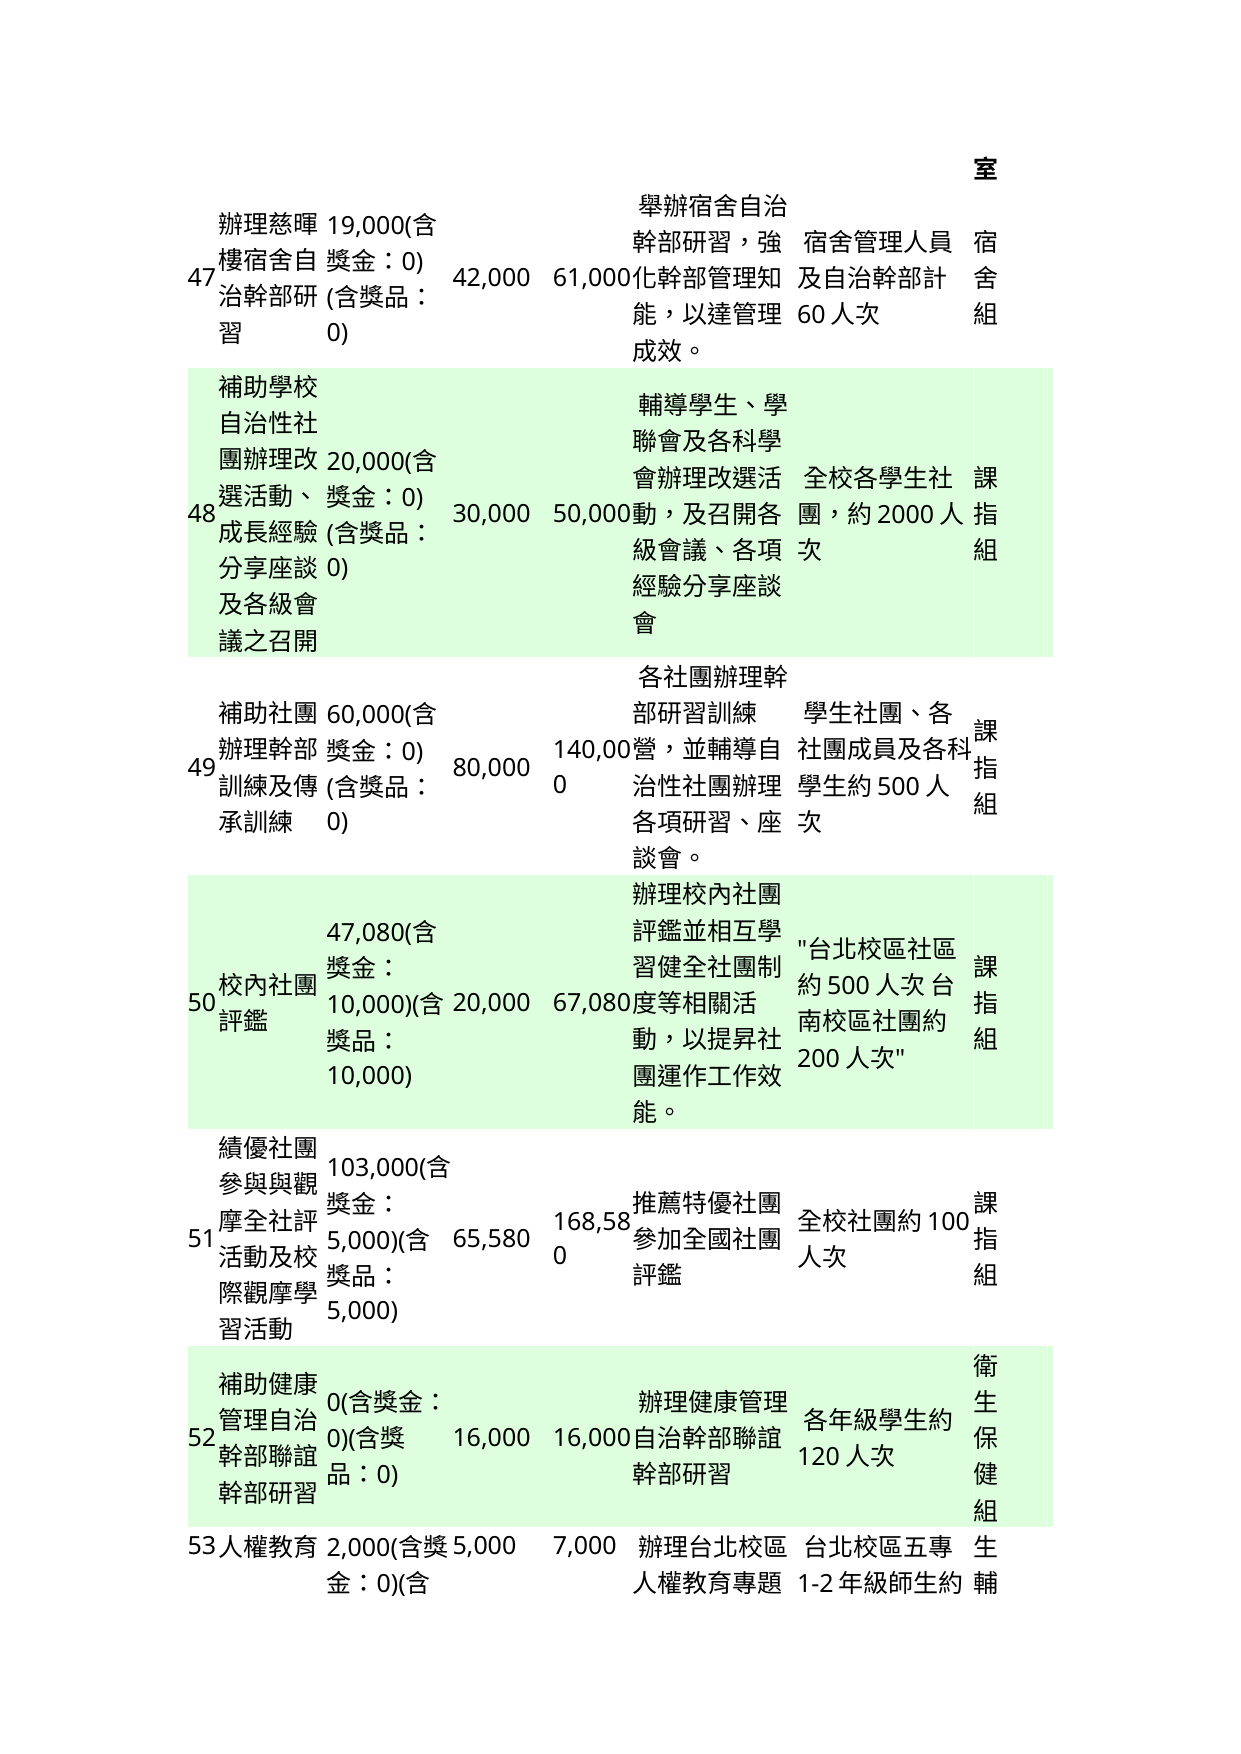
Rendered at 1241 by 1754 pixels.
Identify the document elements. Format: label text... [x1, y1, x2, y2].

table_cell 20,000 [452, 875, 553, 1129]
table_cell 19,000(含獎金：0)(含獎品：0) [326, 186, 452, 367]
table_cell 48 [188, 368, 218, 657]
table_cell 補助社團辦理幹部訓練及傳承訓練 [218, 658, 326, 875]
table_cell 42,000 [452, 186, 553, 367]
table_cell 人權教育 [218, 1528, 326, 1600]
table_cell [1036, 1346, 1040, 1527]
table_cell 學生社團、各社團成員及各科學生約500人次 [797, 658, 973, 875]
table_cell [1040, 658, 1044, 875]
table_cell [1040, 186, 1044, 367]
table_cell 67,080 [553, 875, 632, 1129]
table_cell [1040, 1528, 1044, 1600]
table_cell [1036, 1528, 1040, 1600]
table_cell 補助學校自治性社團辦理改選活動、成長經驗分享座談及各級會議之召開 [218, 368, 326, 657]
table_cell 全校社團約100人次 [797, 1129, 973, 1346]
table_cell 衛生保健組 [974, 1346, 1007, 1527]
table_cell 學校配合款 [326, 150, 452, 186]
table_cell 宿舍組 [974, 186, 1007, 367]
table_cell 校內社團評鑑 [218, 875, 326, 1129]
table_cell [1048, 1129, 1053, 1346]
table_cell 61,000 [553, 186, 632, 367]
table_cell [632, 150, 797, 186]
table_cell 47 [188, 186, 218, 367]
table_cell 60,000(含獎金：0)(含獎品：0) [326, 658, 452, 875]
table_cell [1048, 1528, 1053, 1600]
table_cell 課指組 [974, 368, 1007, 657]
table_cell 47,080(含獎金：10,000)(含獎品：10,000) [326, 875, 452, 1129]
table_cell 52 [188, 1346, 218, 1527]
table_cell [1048, 658, 1053, 875]
table_cell 宿舍管理人員及自治幹部計60人次 [797, 186, 973, 367]
table_cell [1007, 658, 1036, 875]
table_cell 65,580 [452, 1129, 553, 1346]
table_cell 績優社團參與與觀摩全社評活動及校際觀摩學習活動 [218, 1129, 326, 1346]
table_cell 80,000 [452, 658, 553, 875]
table_cell 補助款 [452, 150, 553, 186]
table_cell 50,000 [553, 368, 632, 657]
table_cell 辦理校內社團評鑑並相互學習健全社團制度等相關活動，以提昇社團運作工作效能。 [632, 875, 797, 1129]
table_cell 49 [188, 658, 218, 875]
table_cell [1040, 368, 1044, 657]
table_cell 5,000 [452, 1528, 553, 1600]
table_cell 辦理慈暉樓宿舍自治幹部研習 [218, 186, 326, 367]
table_cell 168,580 [553, 1129, 632, 1346]
table_cell [1007, 875, 1036, 1129]
table_cell [1040, 1129, 1044, 1346]
table_cell [797, 150, 973, 186]
table_cell 51 [188, 1129, 218, 1346]
table_cell 2,000(含獎金：0)(含 [326, 1528, 452, 1600]
table_cell [1036, 368, 1040, 657]
table_cell [1036, 150, 1040, 186]
table_cell [1007, 368, 1036, 657]
table_cell 各社團辦理幹部研習訓練營，並輔導自治性社團辦理各項研習、座談會。 [632, 658, 797, 875]
table_cell [1036, 1129, 1040, 1346]
table_cell 140,000 [553, 658, 632, 875]
table_cell [1040, 1346, 1044, 1527]
table_cell 補助健康管理自治幹部聯誼幹部研習 [218, 1346, 326, 1527]
table_cell [1036, 186, 1040, 367]
table_cell [1040, 875, 1044, 1129]
table_cell [1048, 368, 1053, 657]
table_cell 辦理健康管理自治幹部聯誼幹部研習 [632, 1346, 797, 1527]
table_cell 53 [188, 1528, 218, 1600]
table_cell [1007, 1346, 1036, 1527]
table_cell 室 [974, 150, 1007, 186]
table_cell 16,000 [553, 1346, 632, 1527]
table_cell [1007, 1129, 1036, 1346]
table_cell 台北校區五專1-2年級師生約 [797, 1528, 973, 1600]
table_cell 16,000 [452, 1346, 553, 1527]
table_cell 0(含獎金：0)(含獎品：0) [326, 1346, 452, 1527]
table_cell [553, 150, 632, 186]
table_cell [1048, 875, 1053, 1129]
table_cell [1036, 658, 1040, 875]
table_cell 50 [188, 875, 218, 1129]
table_cell 舉辦宿舍自治幹部研習，強化幹部管理知能，以達管理成效。 [632, 186, 797, 367]
table_cell [1040, 150, 1044, 186]
table_cell 輔導學生、學聯會及各科學會辦理改選活動，及召開各級會議、各項經驗分享座談會 [632, 368, 797, 657]
table_cell 7,000 [553, 1528, 632, 1600]
table_cell "台北校區社區約500人次 台南校區社團約200人次" [797, 875, 973, 1129]
table_cell [218, 150, 326, 186]
table_cell [1036, 875, 1040, 1129]
table_cell [1048, 150, 1053, 186]
table_cell 推薦特優社團參加全國社團評鑑 [632, 1129, 797, 1346]
table_cell 課指組 [974, 1129, 1007, 1346]
table_cell [1007, 150, 1036, 186]
table_cell 20,000(含獎金：0)(含獎品：0) [326, 368, 452, 657]
table_cell [188, 150, 218, 186]
table_cell [1007, 1528, 1036, 1600]
table_cell [1048, 1346, 1053, 1527]
table_cell 辦理台北校區人權教育專題 [632, 1528, 797, 1600]
table_cell [1007, 186, 1036, 367]
table_cell 全校各學生社團，約2000人次 [797, 368, 973, 657]
table_cell 30,000 [452, 368, 553, 657]
table_cell [1048, 186, 1053, 367]
table_cell 課指組 [974, 875, 1007, 1129]
table_cell 課指組 [974, 658, 1007, 875]
table_cell 各年級學生約120人次 [797, 1346, 973, 1527]
table_cell 103,000(含獎金：5,000)(含獎品：5,000) [326, 1129, 452, 1346]
table_cell 生輔 [974, 1528, 1007, 1600]
